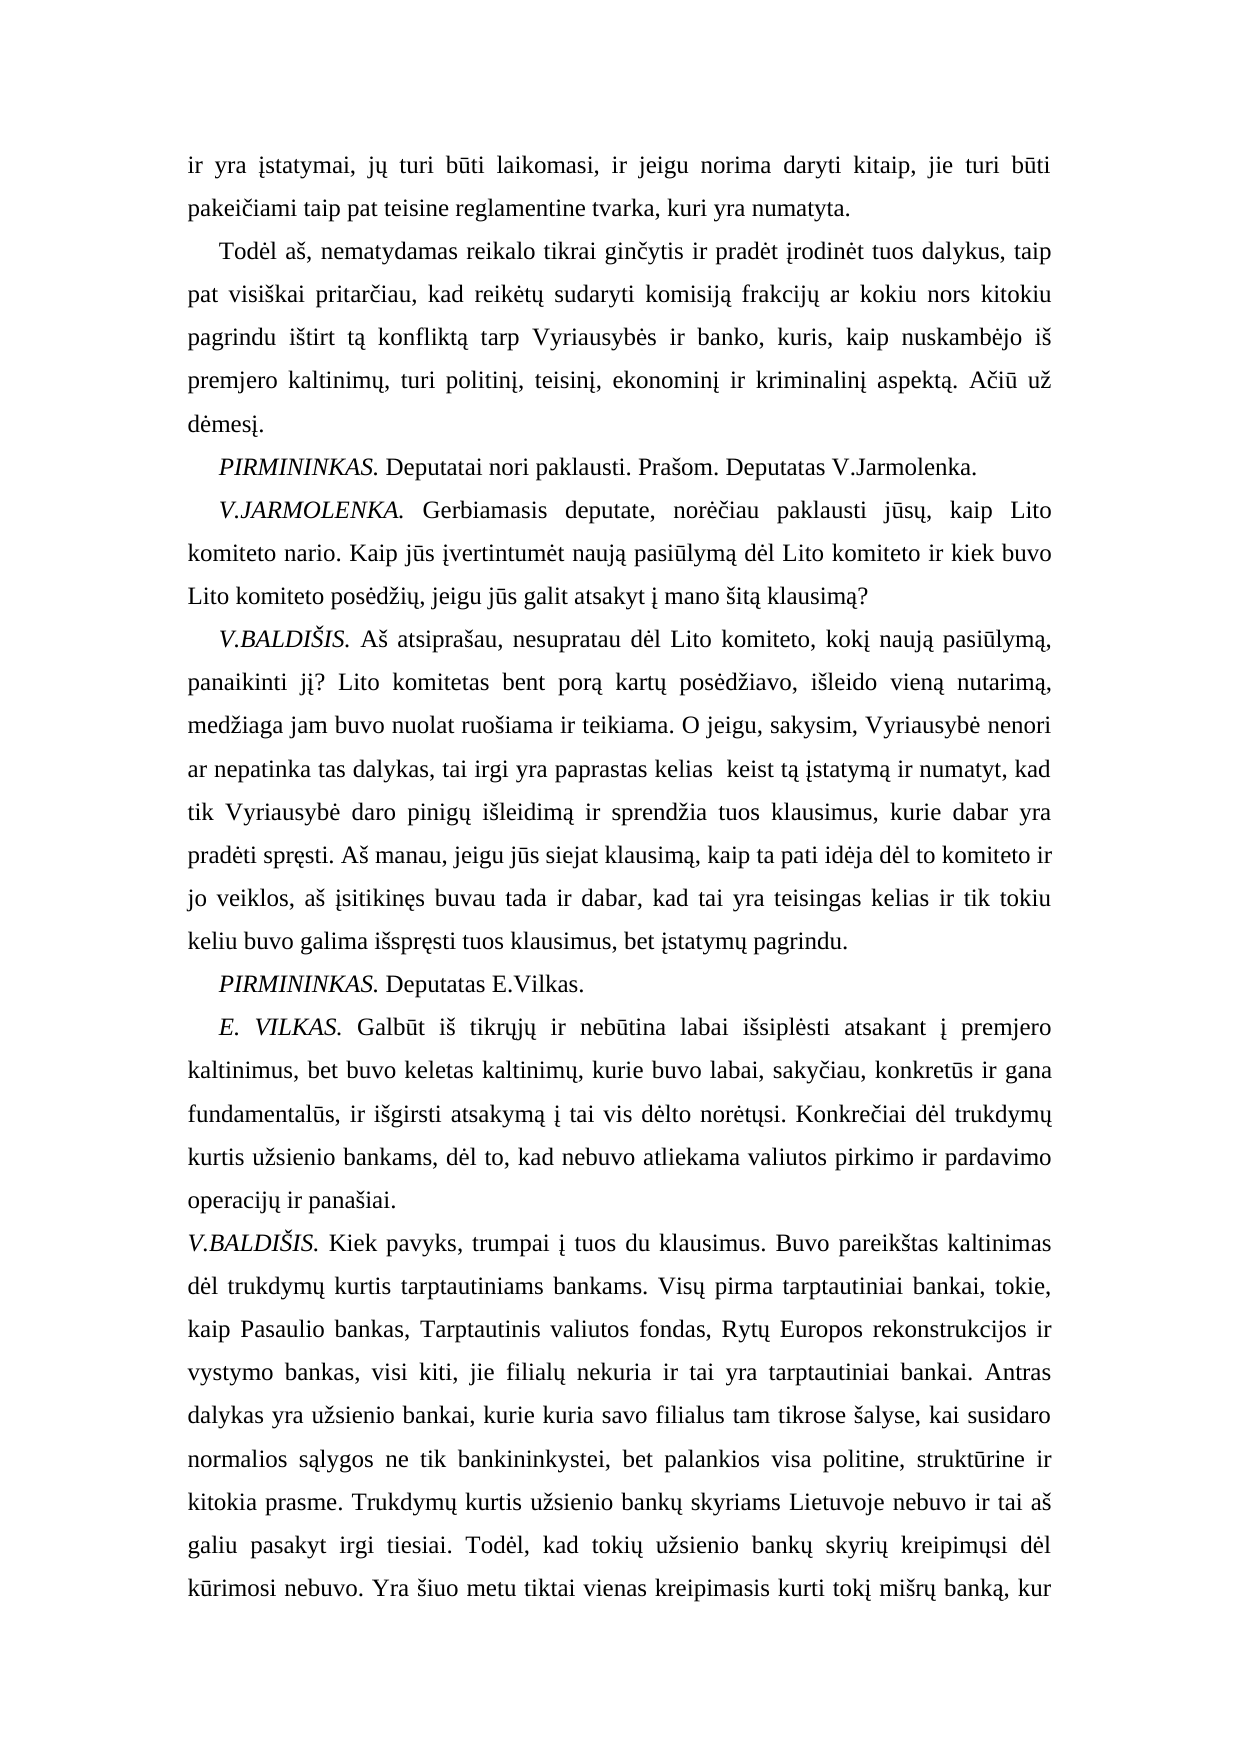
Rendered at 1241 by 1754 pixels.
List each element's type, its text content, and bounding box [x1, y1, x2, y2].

text PIRMININKAS. Deputatas E.Vilkas. [187, 969, 1053, 998]
text E. VILKAS. Galbūt iš tikrųjų ir nebūtina labai išsiplėsti atsakant į premjero kaltinimus, bet buvo keletas kaltinimų, kurie buvo labai, sakyčiau, konkretūs ir gana fundamentalūs, ir išgirsti atsakymą į tai vis dėlto norėtųsi. Konkrečiai dėl trukdymų kurtis užsienio bankams, dėl to, kad nebuvo atliekama valiutos pirkimo ir pardavimo operacijų ir panašiai. [187, 1012, 1053, 1214]
text PIRMININKAS. Deputatai nori paklausti. Prašom. Deputatas V.Jarmolenka. [187, 452, 1053, 481]
text Todėl aš, nematydamas reikalo tikrai ginčytis ir pradėt įrodinėt tuos dalykus, taip pat visiškai pritarčiau, kad reikėtų sudaryti komisiją frakcijų ar kokiu nors kitokiu pagrindu ištirt tą konfliktą tarp Vyriausybės ir banko, kuris, kaip nuskambėjo iš premjero kaltinimų, turi politinį, teisinį, ekonominį ir kriminalinį aspektą. Ačiū už dėmesį. [187, 236, 1053, 437]
text V.JARMOLENKA. Gerbiamasis deputate, norėčiau paklausti jūsų, kaip Lito komiteto nario. Kaip jūs įvertintumėt naują pasiūlymą dėl Lito komiteto ir kiek buvo Lito komiteto posėdžių, jeigu jūs galit atsakyt į mano šitą klausimą? [187, 495, 1053, 610]
text V.BALDIŠIS. Aš atsiprašau, nesupratau dėl Lito komiteto, kokį naują pasiūlymą, panaikinti jį? Lito komitetas bent porą kartų posėdžiavo, išleido vieną nutarimą, medžiaga jam buvo nuolat ruošiama ir teikiama. O jeigu, sakysim, Vyriausybė nenori ar nepatinka tas dalykas, tai irgi yra paprastas kelias keist tą įstatymą ir numatyt, kad tik Vyriausybė daro pinigų išleidimą ir sprendžia tuos klausimus, kurie dabar yra pradėti spręsti. Aš manau, jeigu jūs siejat klausimą, kaip ta pati idėja dėl to komiteto ir jo veiklos, aš įsitikinęs buvau tada ir dabar, kad tai yra teisingas kelias ir tik tokiu keliu buvo galima išspręsti tuos klausimus, bet įstatymų pagrindu. [187, 624, 1053, 955]
text V.BALDIŠIS. Kiek pavyks, trumpai į tuos du klausimus. Buvo pareikštas kaltinimas dėl trukdymų kurtis tarptautiniams bankams. Visų pirma tarptautiniai bankai, tokie, kaip Pasaulio bankas, Tarptautinis valiutos fondas, Rytų Europos rekonstrukcijos ir vystymo bankas, visi kiti, jie filialų nekuria ir tai yra tarptautiniai bankai. Antras dalykas yra užsienio bankai, kurie kuria savo filialus tam tikrose šalyse, kai susidaro normalios sąlygos ne tik bankininkystei, bet palankios visa politine, struktūrine ir kitokia prasme. Trukdymų kurtis užsienio bankų skyriams Lietuvoje nebuvo ir tai aš galiu pasakyt irgi tiesiai. Todėl, kad tokių užsienio bankų skyrių kreipimųsi dėl kūrimosi nebuvo. Yra šiuo metu tiktai vienas kreipimasis kurti tokį mišrų banką, kur [187, 1228, 1053, 1602]
text ir yra įstatymai, jų turi būti laikomasi, ir jeigu norima daryti kitaip, jie turi būti pakeičiami taip pat teisine reglamentine tvarka, kuri yra numatyta. [187, 150, 1053, 222]
